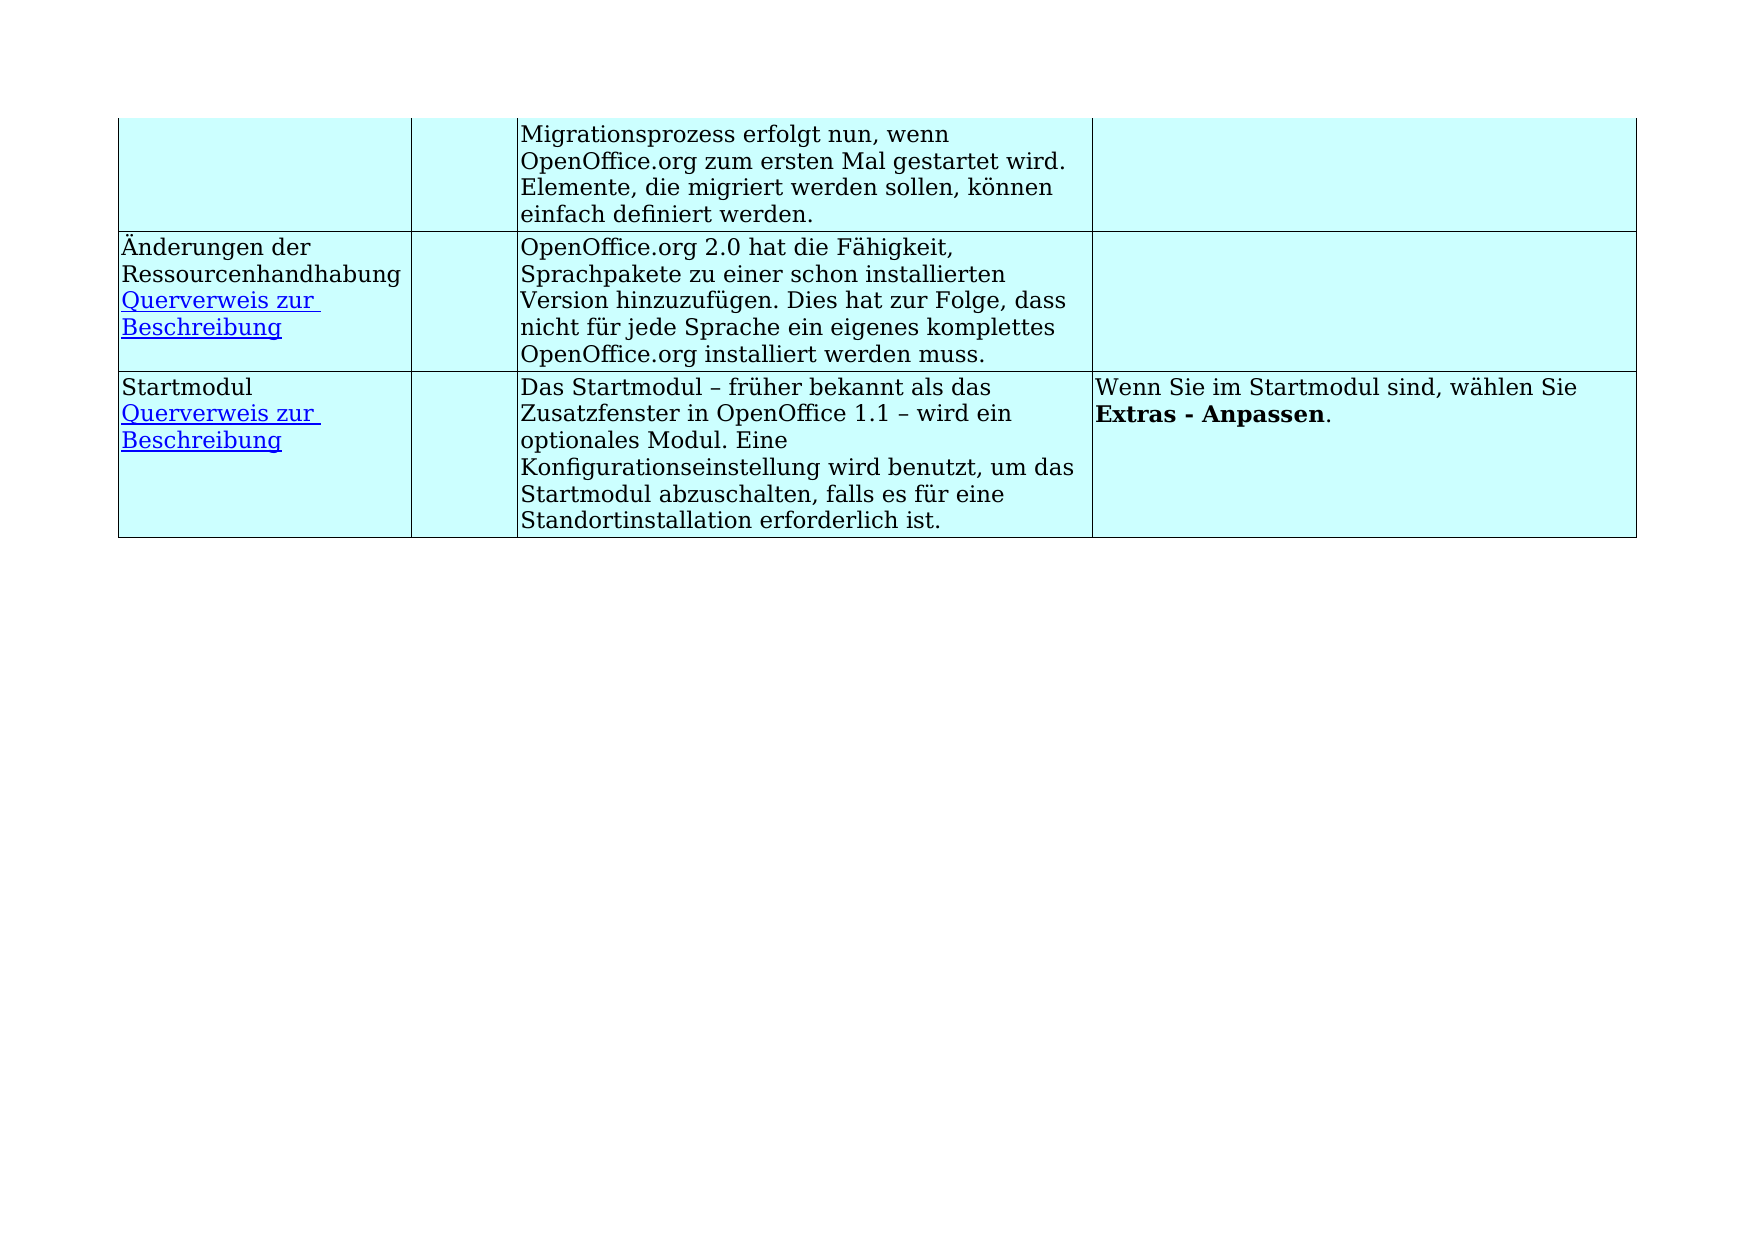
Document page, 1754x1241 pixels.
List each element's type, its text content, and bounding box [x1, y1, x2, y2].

table_cell Wenn Sie im Startmodul sind, wählen Sie Extras - Anpassen. [1093, 372, 1636, 537]
table_cell Änderungen der Ressourcenhandhabung Querverweis zur Beschreibung [119, 232, 411, 371]
table_cell [1093, 232, 1636, 371]
table_cell Startmodul Querverweis zur Beschreibung [119, 372, 411, 537]
table_cell [412, 232, 517, 371]
table_cell OpenOffice.org 2.0 hat die Fähigkeit, Sprachpakete zu einer schon installierten Version hinzuzufügen. Dies hat zur Folge, dass nicht für jede Sprache ein eigenes komplettes OpenOffice.org installiert werden muss. [518, 232, 1092, 371]
table_cell [119, 118, 411, 231]
table_cell [1093, 118, 1636, 231]
table_cell Migrationsprozess erfolgt nun, wenn OpenOffice.org zum ersten Mal gestartet wird. Elemente, die migriert werden sollen, können einfach definiert werden. [518, 118, 1092, 231]
table_cell Das Startmodul – früher bekannt als das Zusatzfenster in OpenOffice 1.1 – wird ein optionales Modul. Eine Konfigurationseinstellung wird benutzt, um das Startmodul abzuschalten, falls es für eine Standortinstallation erforderlich ist. [518, 372, 1092, 537]
table_cell [412, 118, 517, 231]
table_cell [412, 372, 517, 537]
